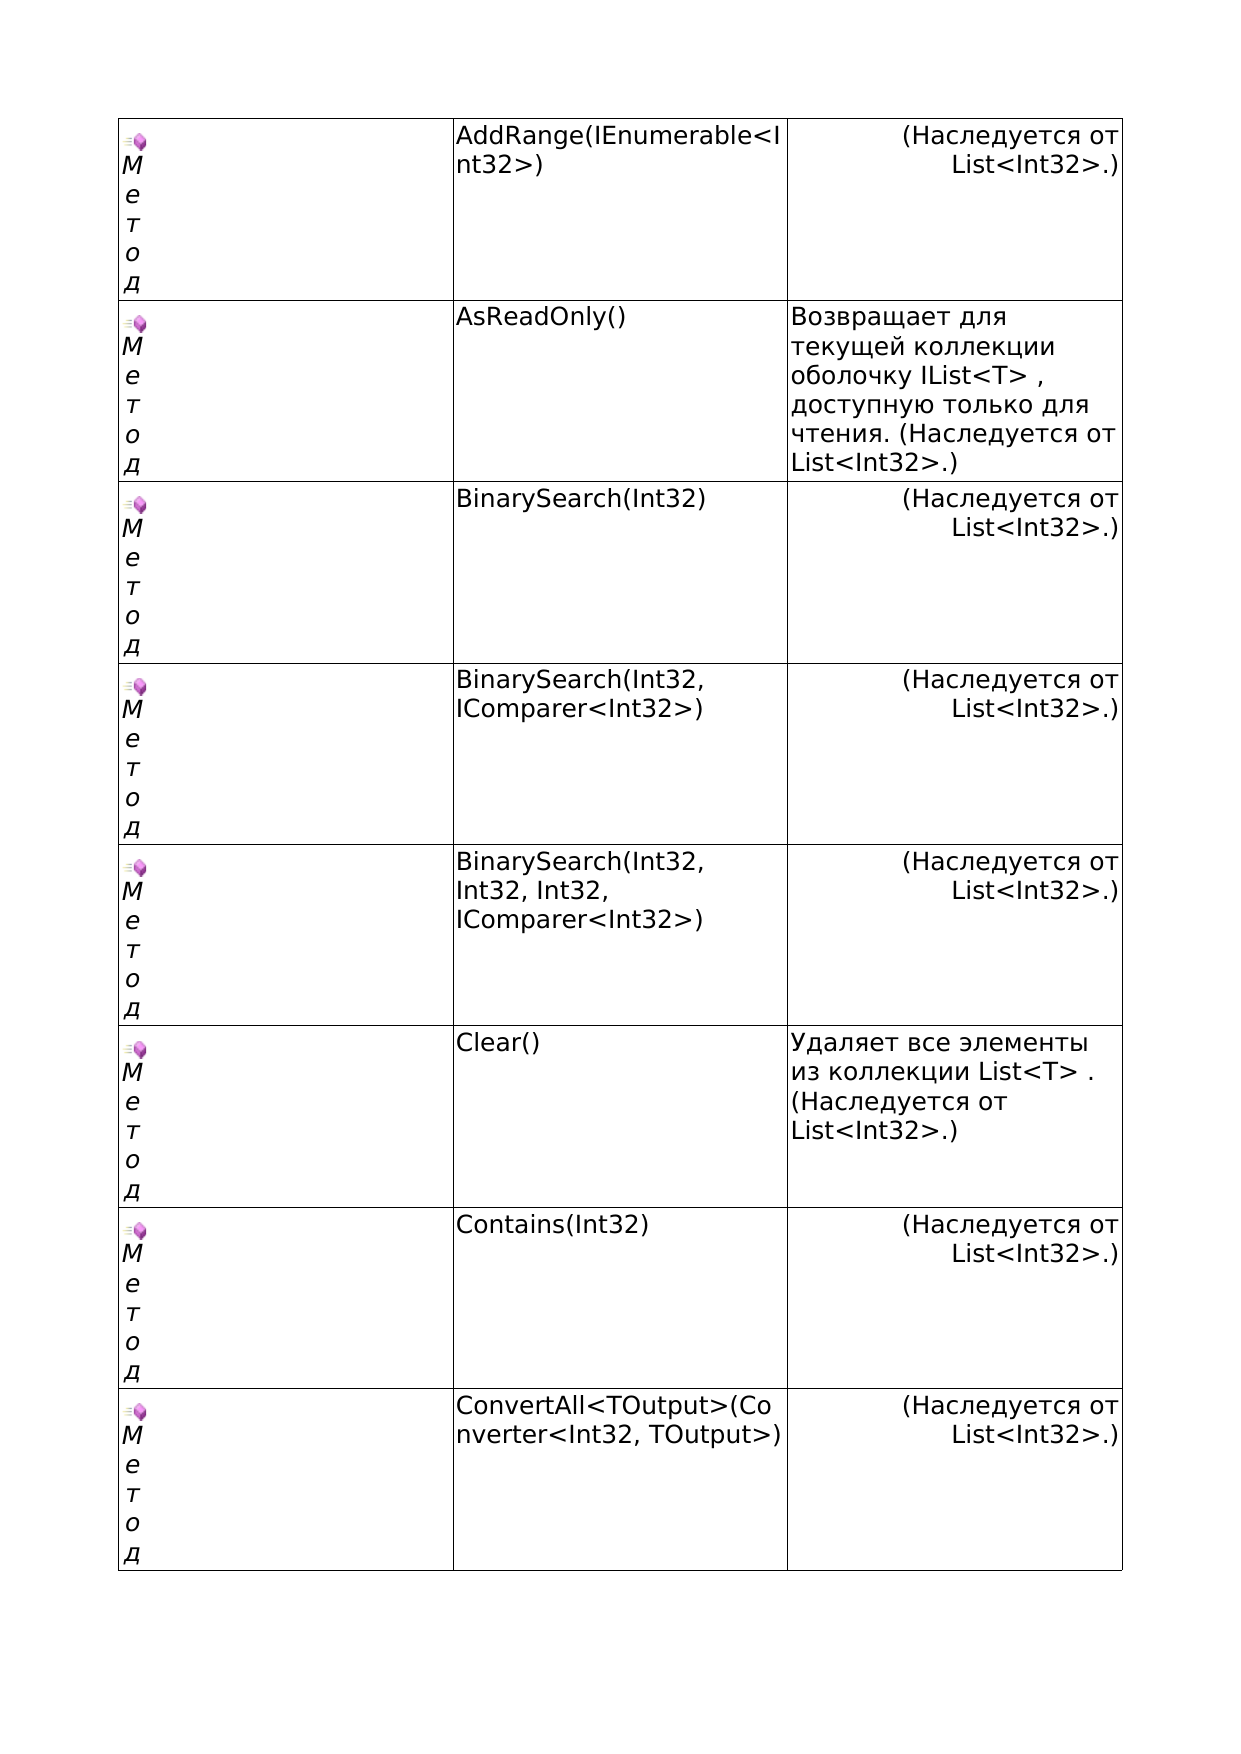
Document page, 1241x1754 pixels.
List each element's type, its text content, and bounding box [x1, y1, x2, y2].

picture [121, 1041, 147, 1059]
picture [121, 1403, 147, 1421]
table_cell ConvertAll<TOutput>(Converter<Int32, TOutput>) [454, 1389, 787, 1570]
table_cell [119, 1208, 453, 1388]
table_cell AddRange(IEnumerable<Int32>) [454, 119, 787, 299]
table_cell [119, 1026, 453, 1207]
picture [121, 315, 147, 333]
table_cell [119, 845, 453, 1025]
picture [121, 1222, 147, 1240]
table_cell (Наследуется от List<Int32>.) [788, 119, 1122, 299]
table_cell AsReadOnly() [454, 301, 787, 481]
table_cell BinarySearch(Int32, Int32, Int32, IComparer<Int32>) [454, 845, 787, 1025]
table_cell (Наследуется от List<Int32>.) [788, 1389, 1122, 1570]
picture [121, 859, 147, 877]
table_cell Contains(Int32) [454, 1208, 787, 1388]
table_cell (Наследуется от List<Int32>.) [788, 482, 1122, 662]
table_cell Возвращает для текущей коллекции оболочку IList<T> , доступную только для чтения. (Наследуется от List<Int32>.) [788, 301, 1122, 481]
table_cell [119, 664, 453, 844]
table_cell (Наследуется от List<Int32>.) [788, 1208, 1122, 1388]
table_cell (Наследуется от List<Int32>.) [788, 664, 1122, 844]
table_cell [119, 119, 453, 299]
table_cell [119, 1389, 453, 1570]
picture [121, 133, 147, 151]
table_cell BinarySearch(Int32) [454, 482, 787, 662]
table_cell [119, 301, 453, 481]
table_cell Clear() [454, 1026, 787, 1207]
picture [121, 678, 147, 696]
table_cell BinarySearch(Int32, IComparer<Int32>) [454, 664, 787, 844]
picture [121, 496, 147, 514]
table_cell Удаляет все элементы из коллекции List<T> . (Наследуется от List<Int32>.) [788, 1026, 1122, 1207]
table_cell [119, 482, 453, 662]
table_cell (Наследуется от List<Int32>.) [788, 845, 1122, 1025]
